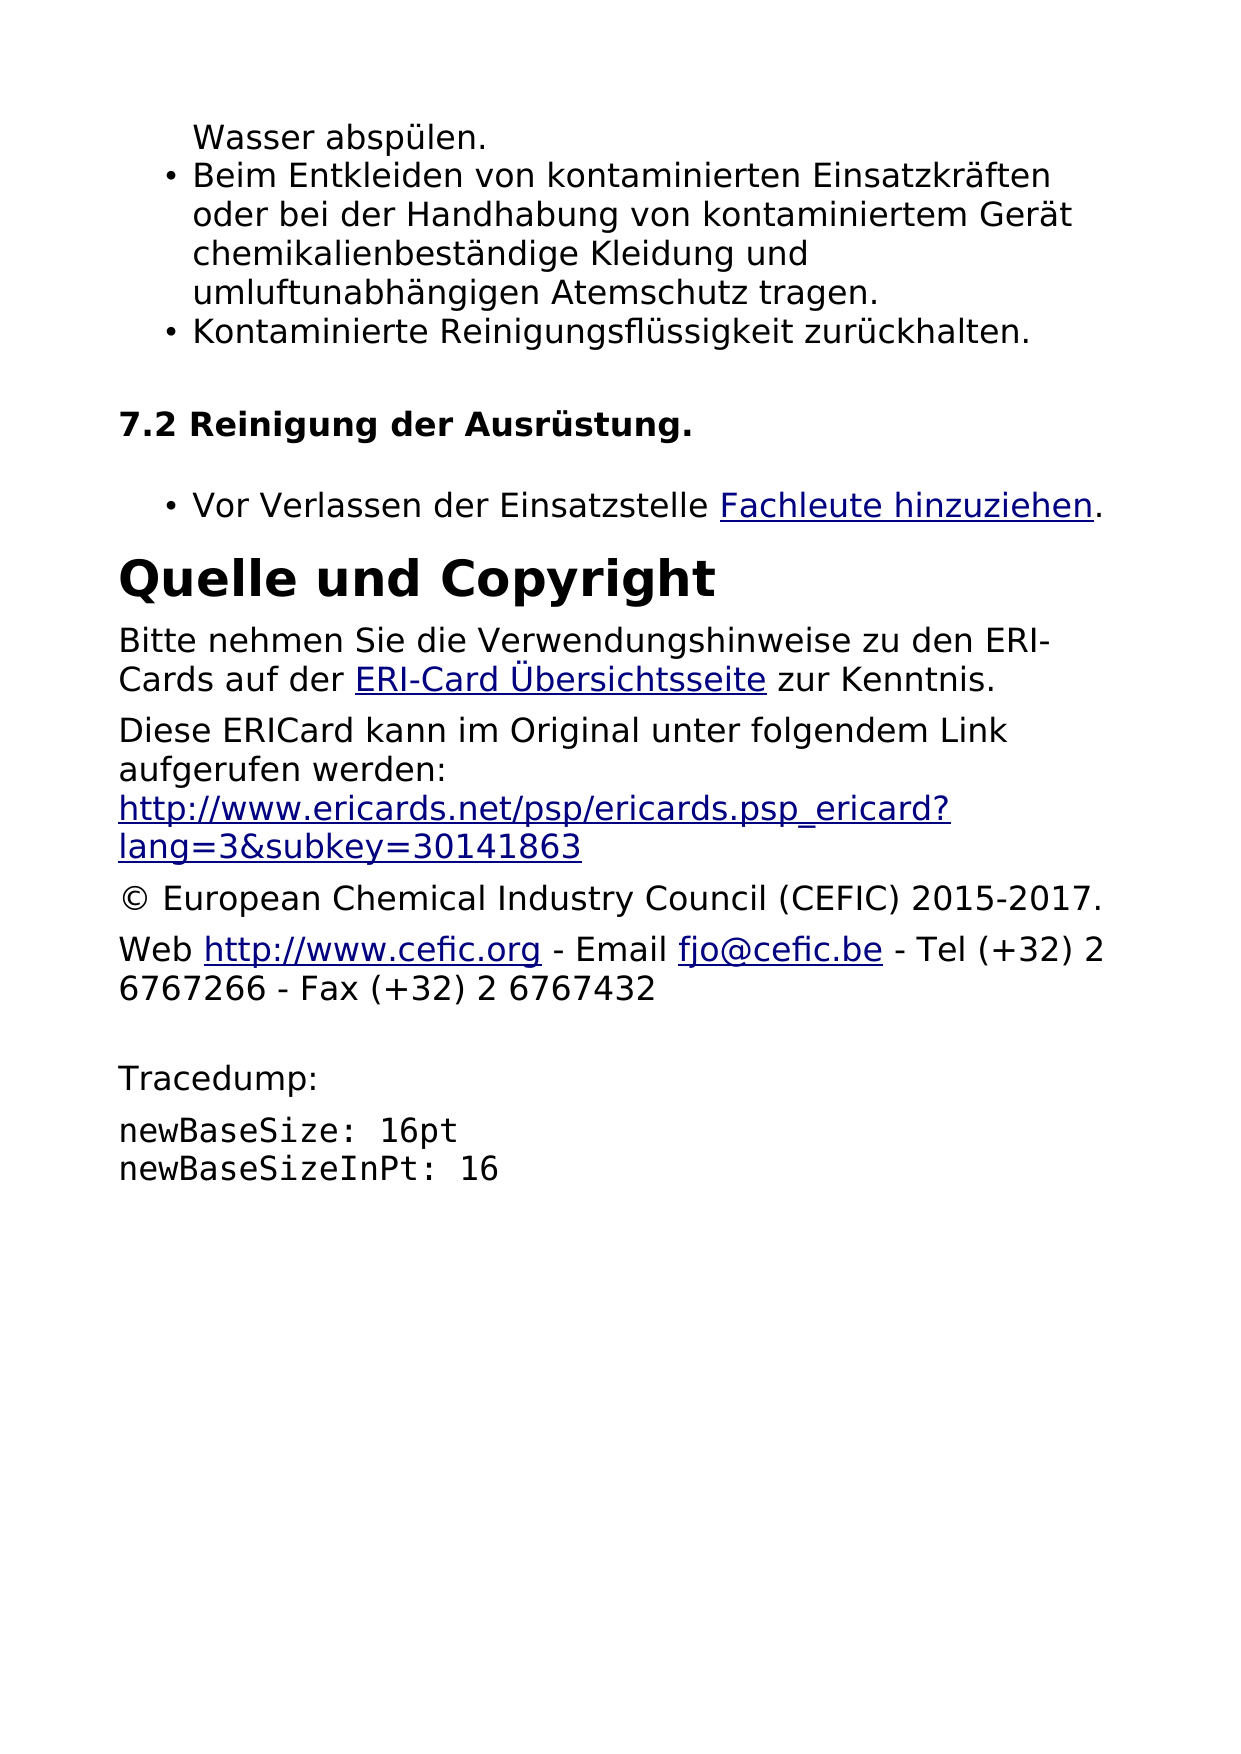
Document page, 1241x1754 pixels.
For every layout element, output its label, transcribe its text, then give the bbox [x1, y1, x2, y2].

subtitle Quelle und Copyright [118, 550, 1122, 609]
text © European Chemical Industry Council (CEFIC) 2015-2017. [118, 879, 1122, 918]
text Bitte nehmen Sie die Verwendungshinweise zu den ERI-Cards auf der ERI-Card Übersichtsseite zur Kenntnis. [118, 621, 1122, 699]
list Beim Entkleiden von kontaminierten Einsatzkräften oder bei der Handhabung von kontaminiertem Gerät chemikalienbeständige Kleidung und umluftunabhängigen Atemschutz tragen. [177, 157, 1122, 312]
text Diese ERICard kann im Original unter folgendem Link aufgerufen werden: http://www.ericards.net/psp/ericards.psp_ericard?lang=3&subkey=30141863 [118, 711, 1122, 867]
list Wasser abspülen. [177, 118, 1122, 157]
subtitle 7.2 Reinigung der Ausrüstung. [118, 406, 1122, 444]
list Vor Verlassen der Einsatzstelle Fachleute hinzuziehen. [177, 487, 1122, 525]
list Kontaminierte Reinigungsflüssigkeit zurückhalten. [177, 312, 1122, 351]
text Tracedump: [118, 1021, 1122, 1098]
text Web http://www.cefic.org - Email fjo@cefic.be - Tel (+32) 2 6767266 - Fax (+32) 2 6767432 [118, 931, 1122, 1008]
text newBaseSize: 16pt newBaseSizeInPt: 16 [118, 1111, 1122, 1189]
